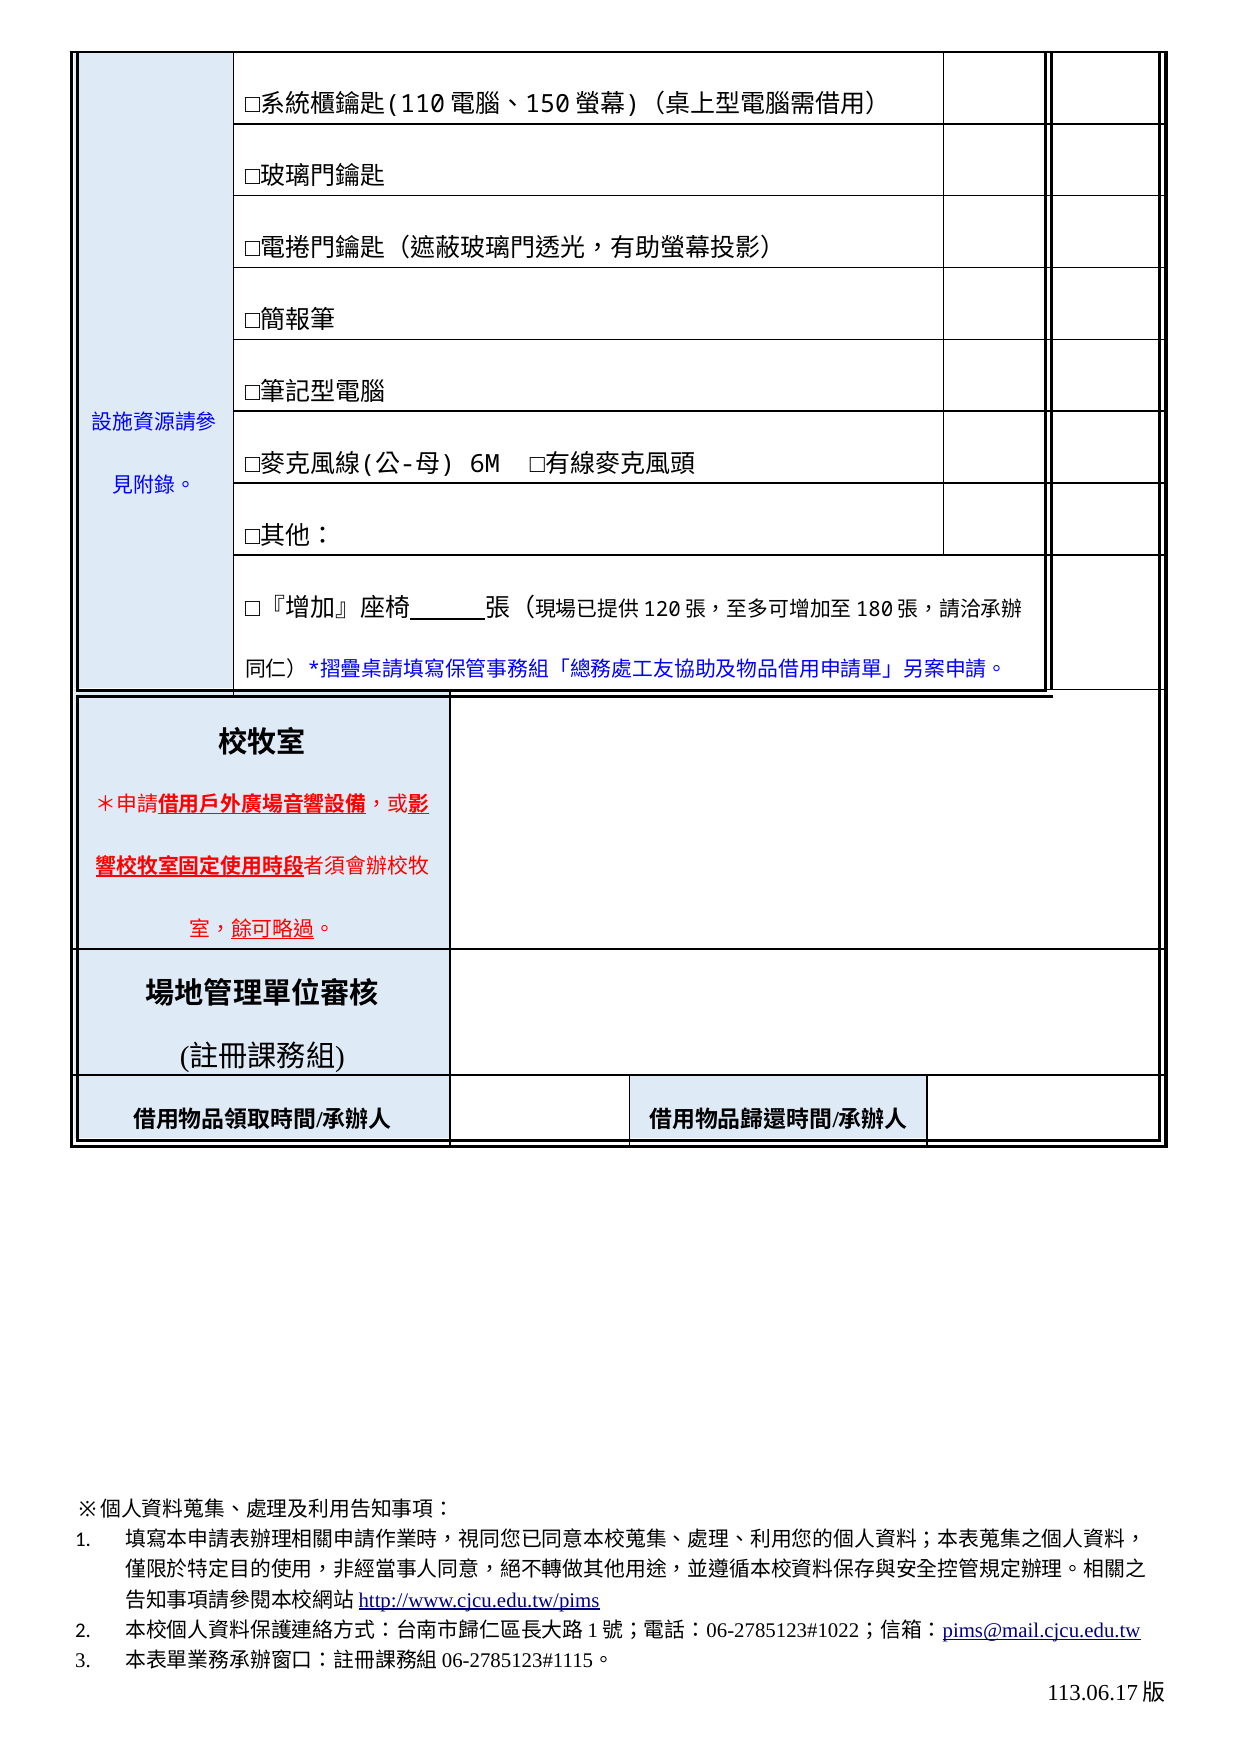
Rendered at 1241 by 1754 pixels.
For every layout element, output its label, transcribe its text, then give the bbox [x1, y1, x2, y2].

table_cell □『增加』座椅 張（現場已提供120張，至多可增加至180張，請洽承辦同仁）*摺疊桌請填寫保管事務組「總務處工友協助及物品借用申請單」另案申請。 [234, 556, 1044, 688]
table_cell □麥克風線(公-母) 6M □有線麥克風頭 [234, 412, 943, 482]
table_cell [1053, 125, 1158, 195]
table_cell [1053, 196, 1158, 267]
table_cell [1053, 53, 1158, 123]
table_cell [451, 1076, 629, 1138]
table_cell □簡報筆 [234, 268, 943, 338]
table_cell □電捲門鑰匙（遮蔽玻璃門透光，有助螢幕投影） [234, 196, 943, 267]
table_cell [451, 690, 1158, 948]
table_cell [944, 125, 1044, 195]
table_cell □其他： [234, 484, 943, 554]
table_cell [944, 268, 1044, 338]
table_cell [1053, 340, 1158, 410]
table_cell 借用物品歸還時間/承辦人 [630, 1076, 926, 1138]
table_cell 校牧室 ＊申請借用戶外廣場音響設備，或影響校牧室固定使用時段者須會辦校牧室，餘可略過。 [79, 698, 449, 948]
table_cell [1053, 268, 1158, 338]
table_cell [1053, 556, 1158, 688]
table_cell [451, 950, 1158, 1074]
table_cell [944, 412, 1044, 482]
table_cell [1053, 484, 1158, 554]
table_cell 場地管理單位審核 (註冊課務組) [79, 950, 449, 1074]
table_cell 借用物品領取時間/承辦人 [79, 1076, 449, 1138]
table_cell 設施資源請參見附錄。 [79, 53, 233, 688]
table_cell [944, 196, 1044, 267]
table_cell [944, 340, 1044, 410]
table_cell [944, 484, 1044, 554]
table_cell [928, 1076, 1158, 1138]
table_cell □玻璃門鑰匙 [234, 125, 943, 195]
table_cell [1053, 412, 1158, 482]
table_cell □筆記型電腦 [234, 340, 943, 410]
table_cell [944, 53, 1044, 123]
table_cell □系統櫃鑰匙(110電腦、150螢幕)（桌上型電腦需借用） [234, 53, 943, 123]
table_cell 校牧室 ＊申請借用戶外廣場音響設備，或影響校牧室固定使用時段者須會辦校牧室，餘可略過。 [74, 689, 233, 948]
